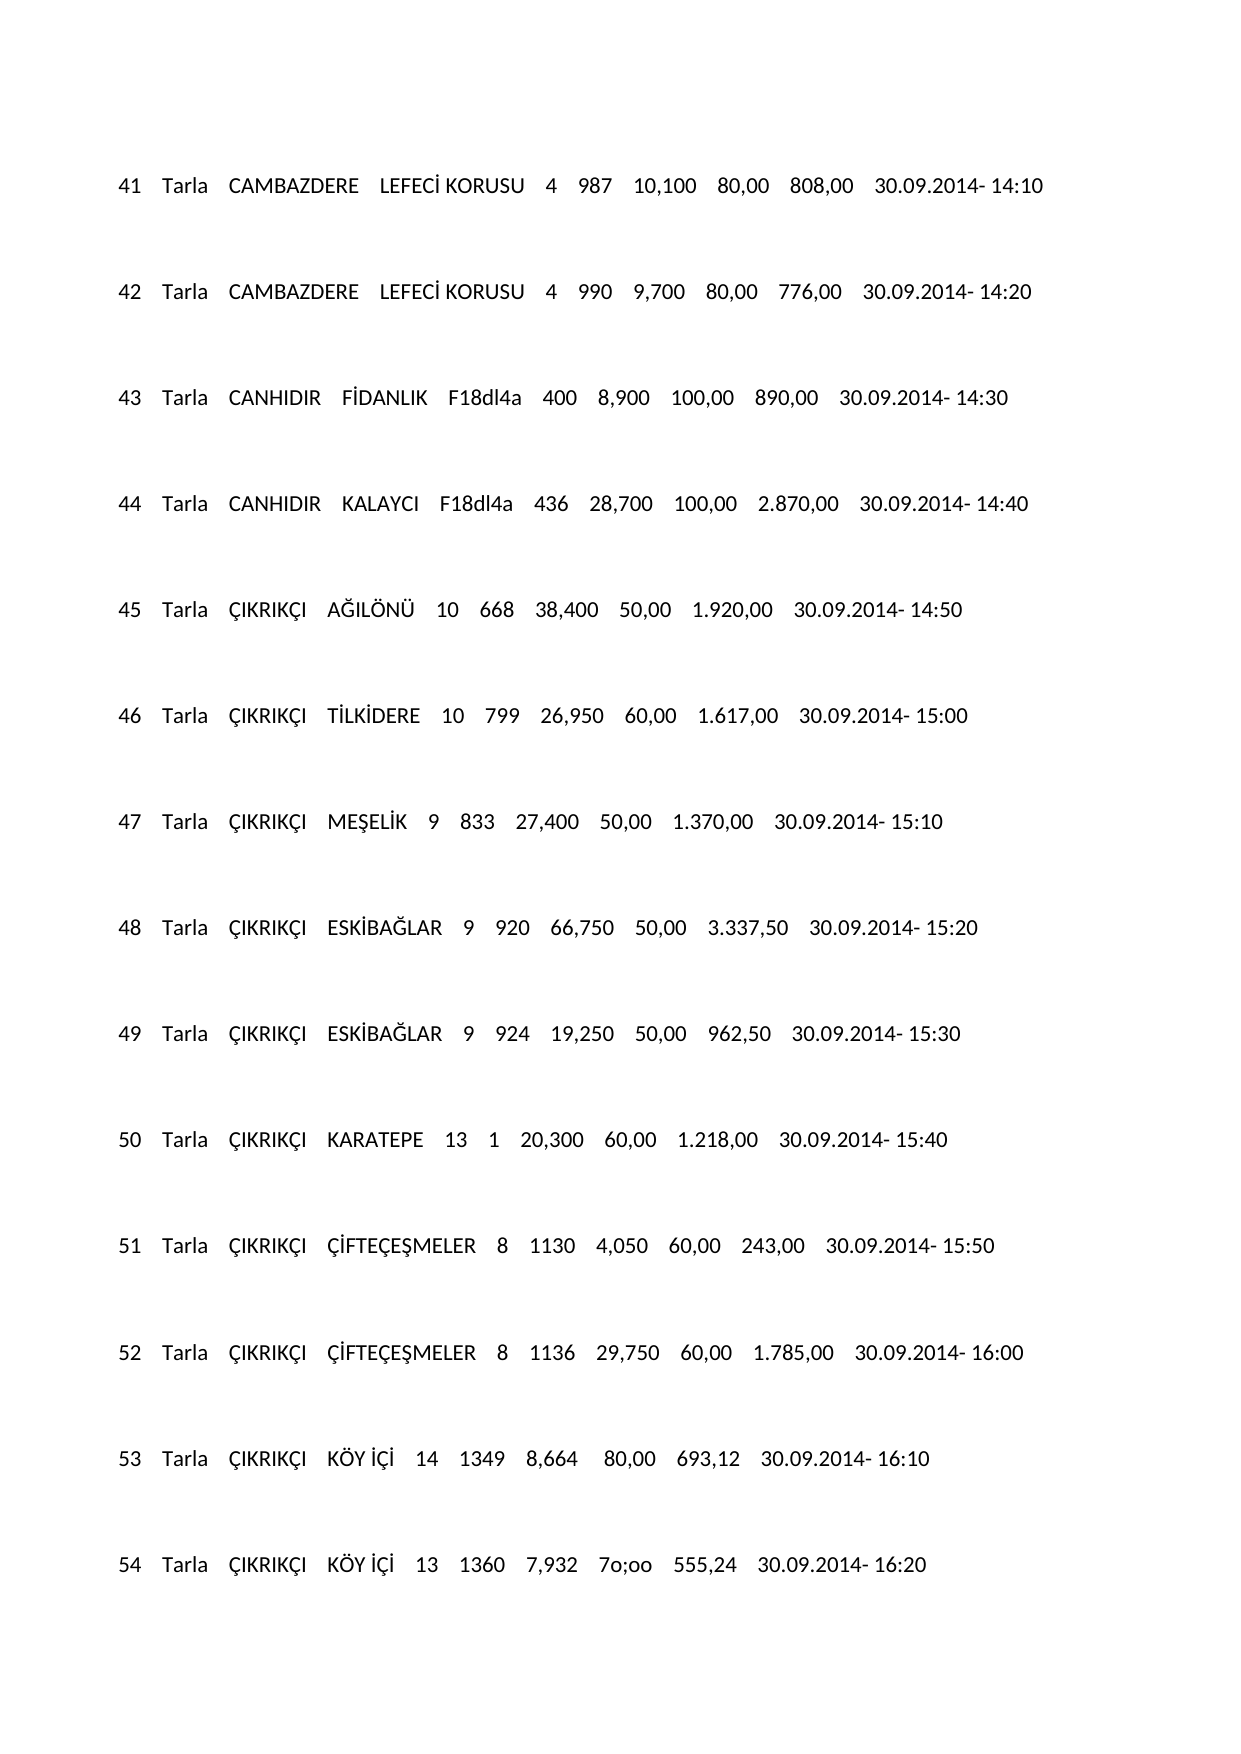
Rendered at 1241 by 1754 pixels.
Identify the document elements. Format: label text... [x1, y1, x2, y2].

text 46 Tarla ÇIKRIKÇI TİLKİDERE 10 799 26,950 60,00 1.617,00 30.09.2014- 15:00 [118, 701, 1122, 729]
text 47 Tarla ÇIKRIKÇI MEŞELİK 9 833 27,400 50,00 1.370,00 30.09.2014- 15:10 [118, 807, 1122, 835]
text 54 Tarla ÇIKRIKÇI KÖY İÇİ 13 1360 7,932 7o;oo 555,24 30.09.2014- 16:20 [118, 1550, 1122, 1578]
text 42 Tarla CAMBAZDERE LEFECİ KORUSU 4 990 9,700 80,00 776,00 30.09.2014- 14:20 [118, 277, 1122, 305]
text 45 Tarla ÇIKRIKÇI AĞILÖNÜ 10 668 38,400 50,00 1.920,00 30.09.2014- 14:50 [118, 595, 1122, 623]
text 52 Tarla ÇIKRIKÇI ÇİFTEÇEŞMELER 8 1136 29,750 60,00 1.785,00 30.09.2014- 16:00 [118, 1338, 1122, 1366]
text 44 Tarla CANHIDIR KALAYCI F18dl4a 436 28,700 100,00 2.870,00 30.09.2014- 14:40 [118, 489, 1122, 517]
text 43 Tarla CANHIDIR FİDANLIK F18dl4a 400 8,900 100,00 890,00 30.09.2014- 14:30 [118, 383, 1122, 411]
text 50 Tarla ÇIKRIKÇI KARATEPE 13 1 20,300 60,00 1.218,00 30.09.2014- 15:40 [118, 1126, 1122, 1153]
text 51 Tarla ÇIKRIKÇI ÇİFTEÇEŞMELER 8 1130 4,050 60,00 243,00 30.09.2014- 15:50 [118, 1232, 1122, 1259]
text 41 Tarla CAMBAZDERE LEFECİ KORUSU 4 987 10,100 80,00 808,00 30.09.2014- 14:10 [118, 171, 1122, 199]
text 53 Tarla ÇIKRIKÇI KÖY İÇİ 14 1349 8,664 80,00 693,12 30.09.2014- 16:10 [118, 1444, 1122, 1472]
text 49 Tarla ÇIKRIKÇI ESKİBAĞLAR 9 924 19,250 50,00 962,50 30.09.2014- 15:30 [118, 1019, 1122, 1047]
text 48 Tarla ÇIKRIKÇI ESKİBAĞLAR 9 920 66,750 50,00 3.337,50 30.09.2014- 15:20 [118, 913, 1122, 941]
